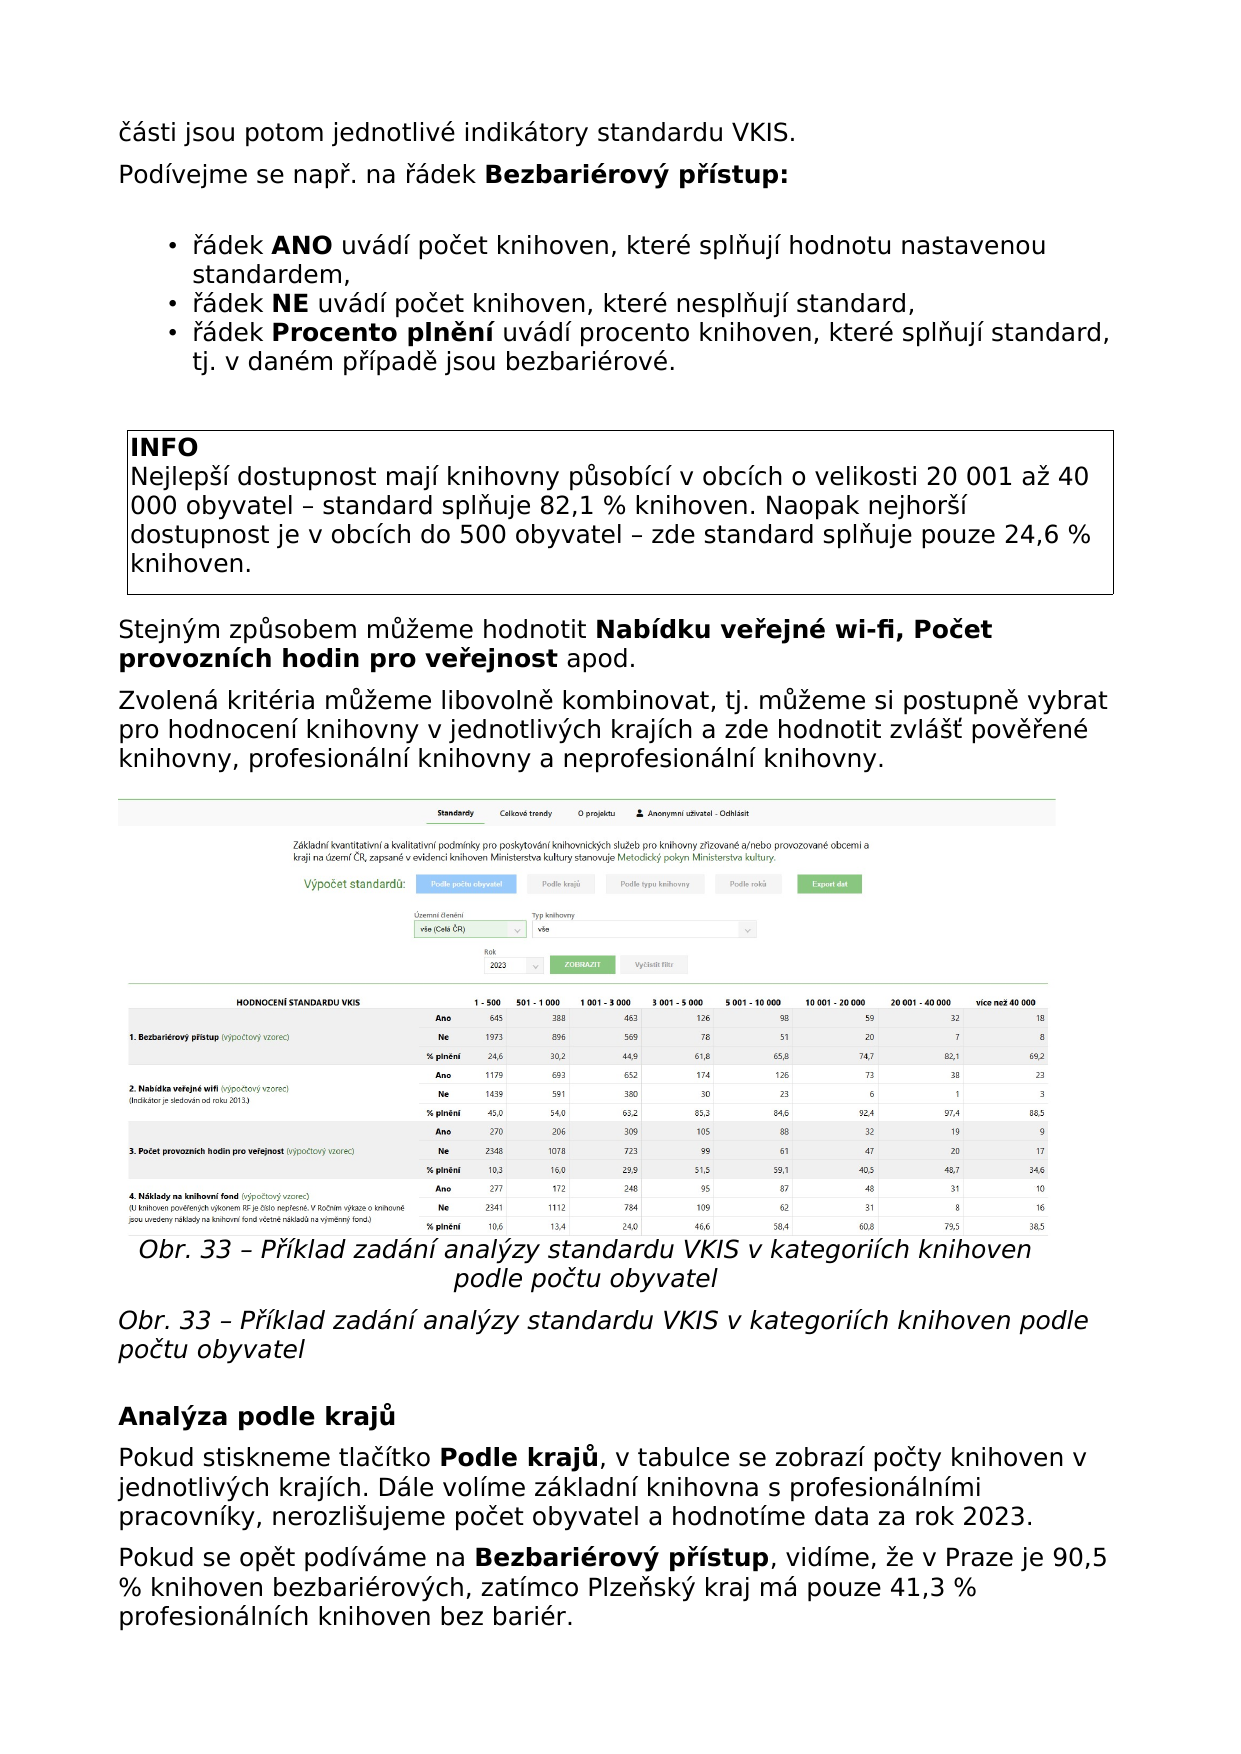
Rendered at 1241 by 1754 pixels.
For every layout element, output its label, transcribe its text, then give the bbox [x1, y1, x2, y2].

text Zvolená kritéria můžeme libovolně kombinovat, tj. můžeme si postupně vybrat pro hodnocení knihovny v jednotlivých krajích a zde hodnotit zvlášť pověřené knihovny, profesionální knihovny a neprofesionální knihovny. [118, 686, 1122, 773]
text Pokud stiskneme tlačítko Podle krajů, v tabulce se zobrazí počty knihoven v jednotlivých krajích. Dále volíme základní knihovna s profesionálními pracovníky, nerozlišujeme počet obyvatel a hodnotíme data za rok 2023. [118, 1443, 1122, 1531]
text Stejným způsobem můžeme hodnotit Nabídku veřejné wi-fi, Počet provozních hodin pro veřejnost apod. [118, 406, 1122, 673]
list řádek ANO uvádí počet knihoven, které splňují hodnotu nastavenou standardem, [177, 231, 1122, 289]
list řádek Procento plnění uvádí procento knihoven, které splňují standard, tj. v daném případě jsou bezbariérové. [177, 318, 1122, 377]
text Podívejme se např. na řádek Bezbariérový přístup: [118, 160, 1122, 189]
subtitle Analýza podle krajů [118, 1402, 1122, 1431]
table_header INFO Nejlepší dostupnost mají knihovny působící v obcích o velikosti 20 001 až 40 000 obyvatel – standard splňuje 82,1 % knihoven. Naopak nejhorší dostupnost je v obcích do 500 obyvatel – zde standard splňuje pouze 24,6 % knihoven. [128, 431, 1113, 594]
picture [118, 798, 1056, 1236]
text Obr. 33 – Příklad zadání analýzy standardu VKIS v kategoriích knihoven podle počtu obyvatel [118, 1306, 1122, 1364]
text části jsou potom jednotlivé indikátory standardu VKIS. [118, 118, 1122, 147]
list řádek NE uvádí počet knihoven, které nesplňují standard, [177, 289, 1122, 318]
text Obr. 33 – Příklad zadání analýzy standardu VKIS v kategoriích knihoven podle počtu obyvatel [118, 1236, 1056, 1293]
text Pokud se opět podíváme na Bezbariérový přístup, vidíme, že v Praze je 90,5 % knihoven bezbariérových, zatímco Plzeňský kraj má pouze 41,3 % profesionálních knihoven bez bariér. [118, 1543, 1122, 1631]
